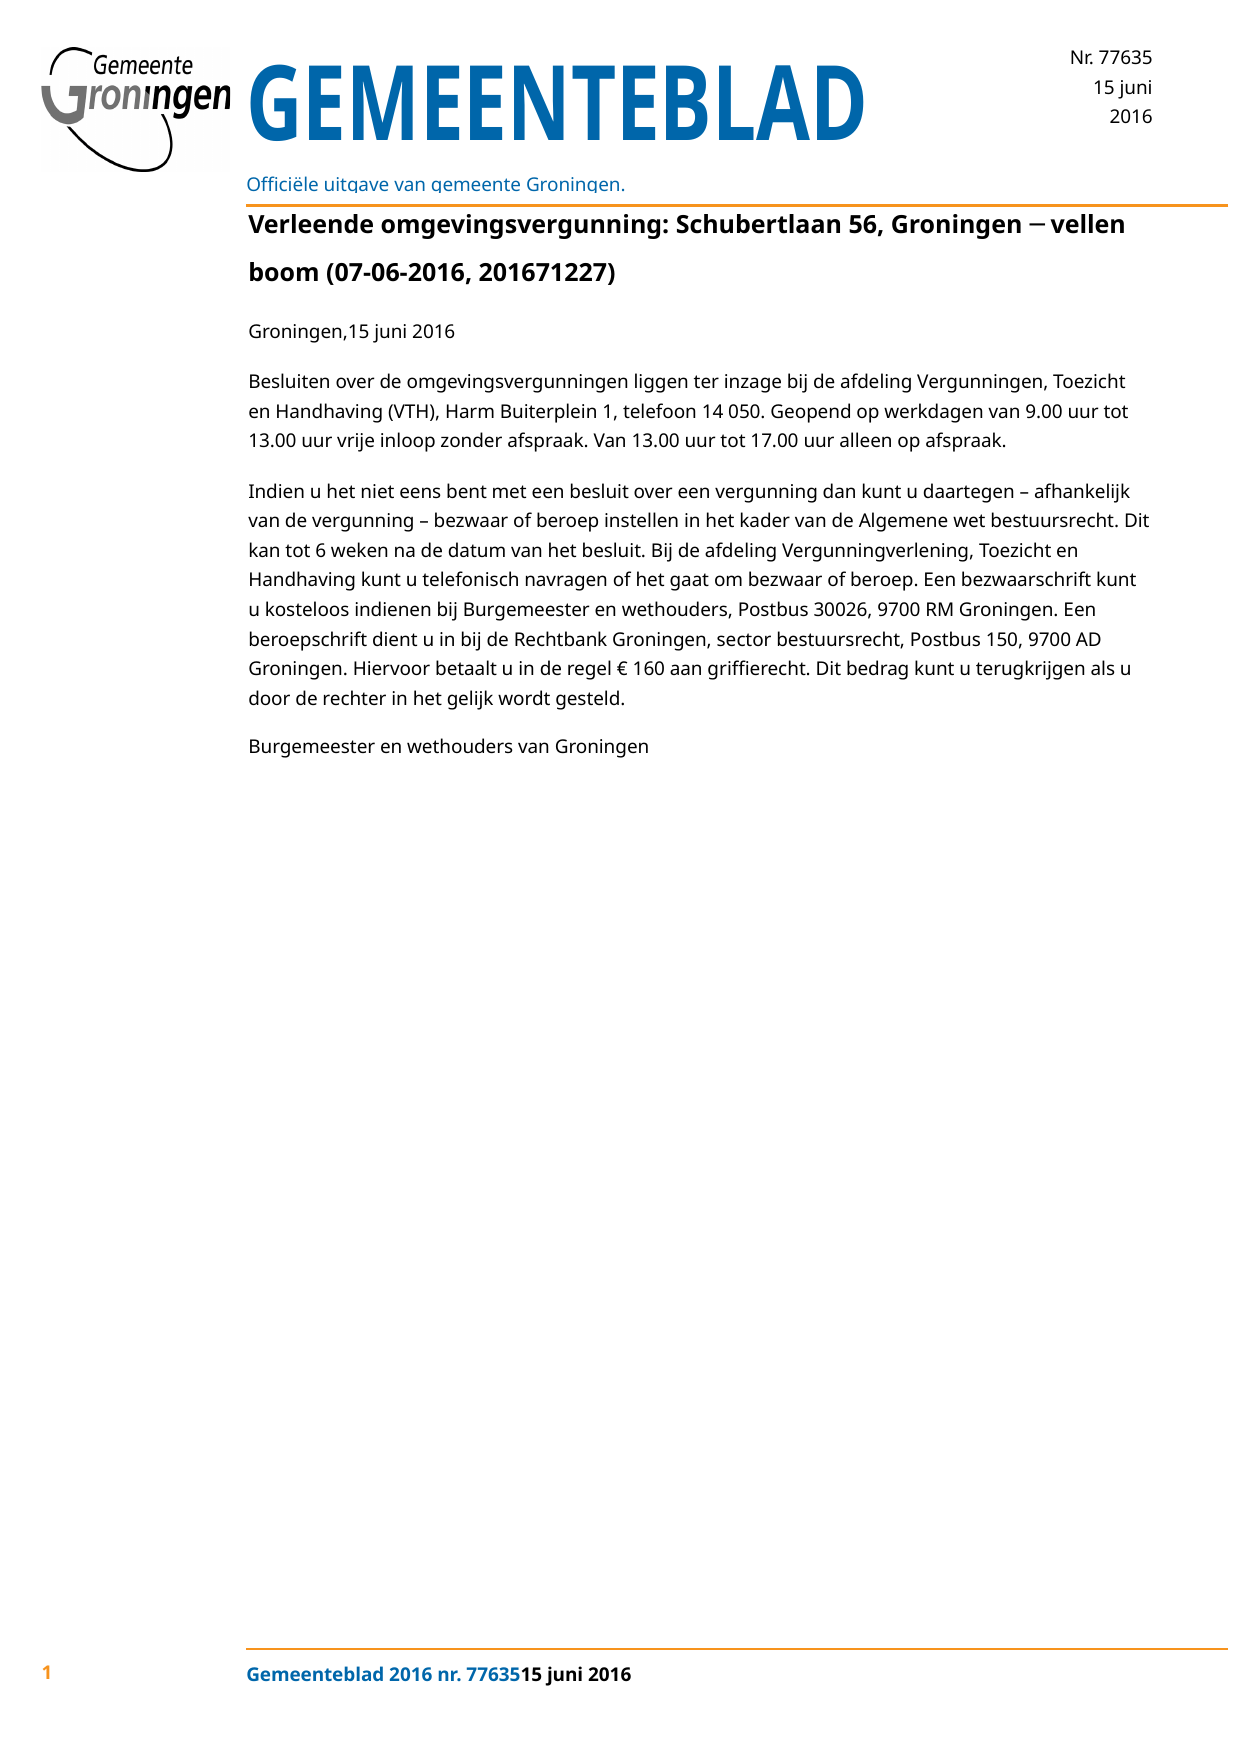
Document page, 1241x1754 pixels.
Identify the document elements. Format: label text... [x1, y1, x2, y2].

text Burgemeester en wethouders van Groningen [248, 733, 1152, 758]
text Besluiten over de omgevingsvergunningen liggen ter inzage bij de afdeling Vergunningen, Toezicht en Handhaving (VTH), Harm Buiterplein 1, telefoon 14 050. Geopend op werkdagen van 9.00 uur tot 13.00 uur vrije inloop zonder afspraak. Van 13.00 uur tot 17.00 uur alleen op afspraak. [248, 368, 1152, 453]
text Indien u het niet eens bent met een besluit over een vergunning dan kunt u daartegen – afhankelijk van de vergunning – bezwaar of beroep instellen in het kader van de Algemene wet bestuursrecht. Dit kan tot 6 weken na de datum van het besluit. Bij de afdeling Vergunningverlening, Toezicht en Handhaving kunt u telefonisch navragen of het gaat om bezwaar of beroep. Een bezwaarschrift kunt u kosteloos indienen bij Burgemeester en wethouders, Postbus 30026, 9700 RM Groningen. Een beroepschrift dient u in bij de Rechtbank Groningen, sector bestuursrecht, Postbus 150, 9700 AD Groningen. Hiervoor betaalt u in de regel € 160 aan griffierecht. Dit bedrag kunt u terugkrijgen als u door de rechter in het gelijk wordt gesteld. [248, 478, 1152, 711]
text Groningen,15 juni 2016 [248, 318, 1152, 344]
text Verleende omgevingsvergunning: Schubertlaan 56, Groningen ─ vellen boom (07-06-2016, 201671227) [248, 207, 1152, 288]
picture [41, 47, 231, 172]
